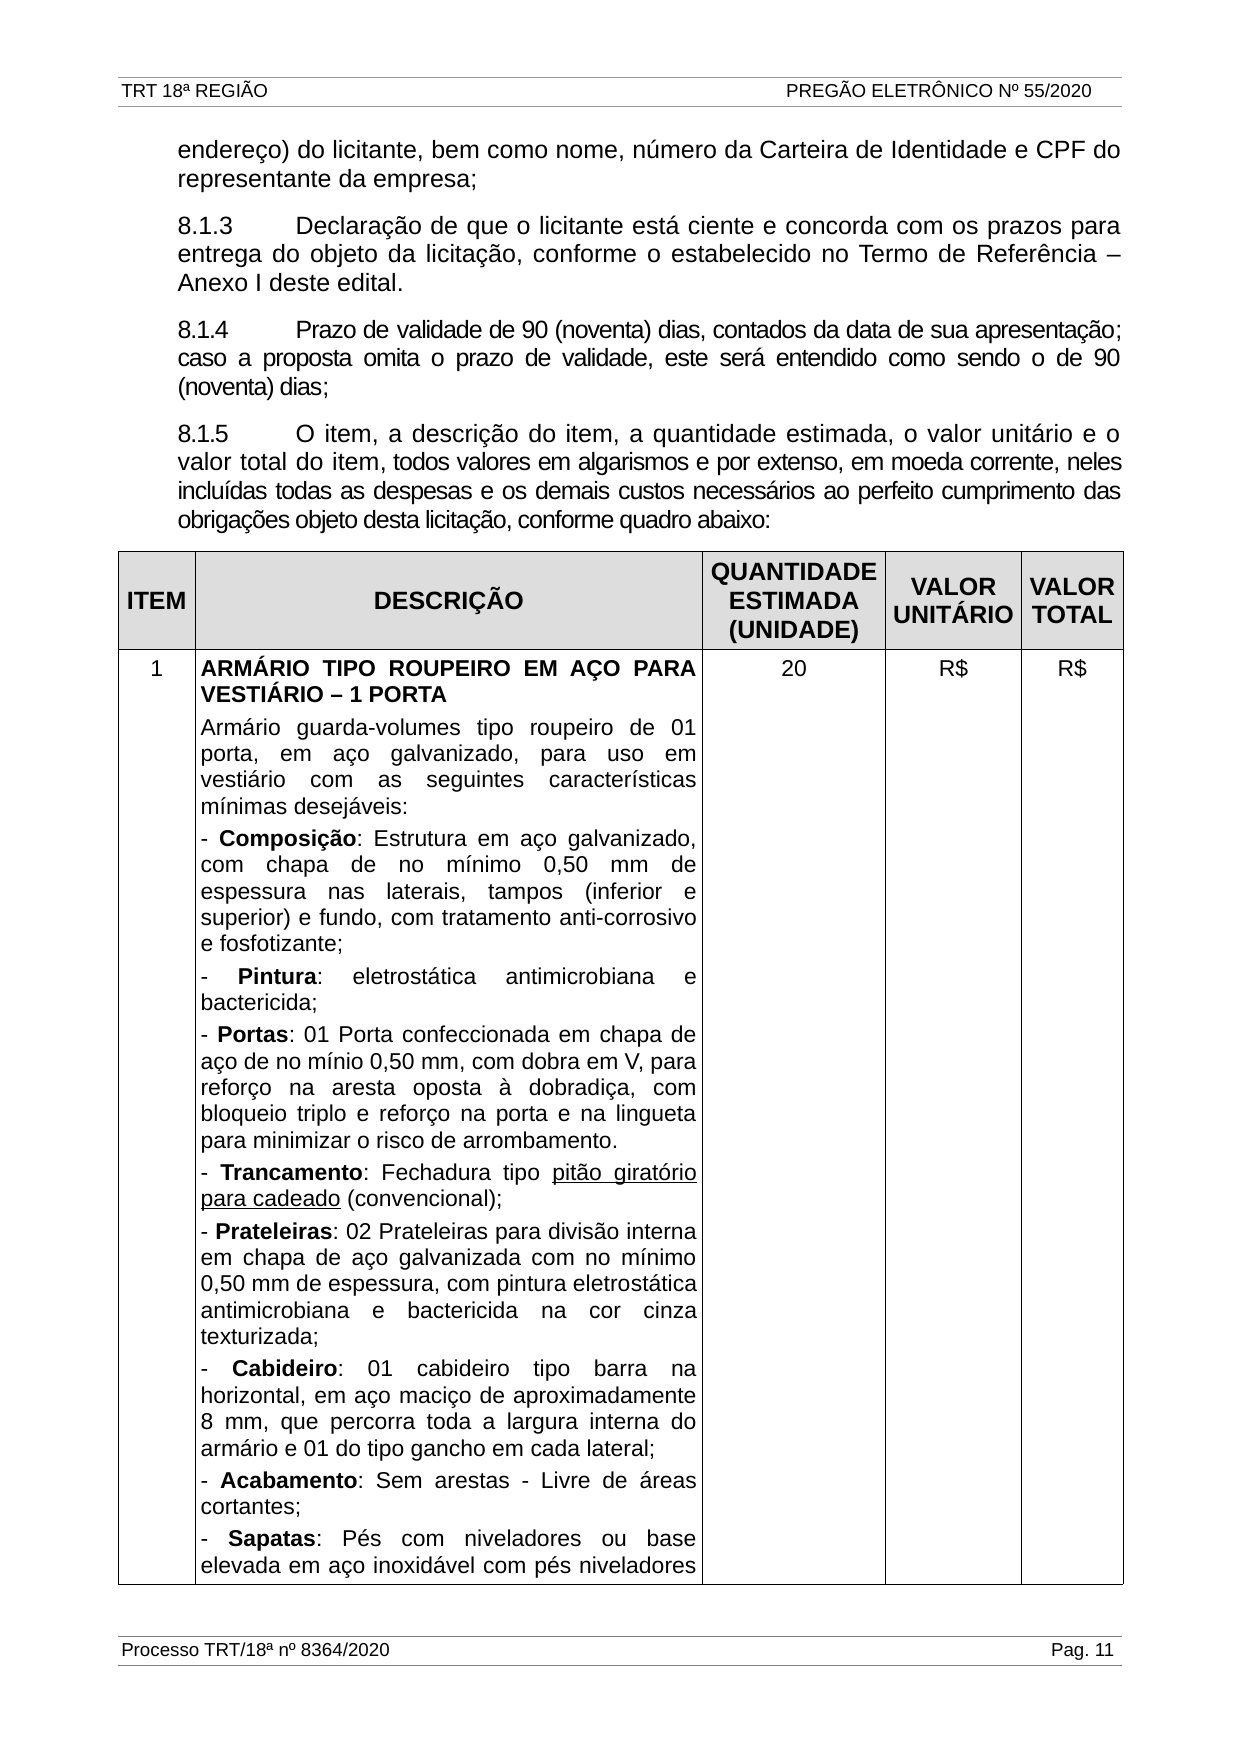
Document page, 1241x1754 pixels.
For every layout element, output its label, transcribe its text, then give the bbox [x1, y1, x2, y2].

table_cell R$ [886, 650, 1021, 1584]
table_cell ARMÁRIO TIPO ROUPEIRO EM AÇO PARA VESTIÁRIO – 1 PORTA Armário guarda-volumes tipo roupeiro de 01 porta, em aço galvanizado, para uso em vestiário com as seguintes características mínimas desejáveis: - Composição: Estrutura em aço galvanizado, com chapa de no mínimo 0,50 mm de espessura nas laterais, tampos (inferior e superior) e fundo, com tratamento anti-corrosivo e fosfotizante; - Pintura: eletrostática antimicrobiana e bactericida; - Portas: 01 Porta confeccionada em chapa de aço de no mínio 0,50 mm, com dobra em V, para reforço na aresta oposta à dobradiça, com bloqueio triplo e reforço na porta e na lingueta para minimizar o risco de arrombamento. - Trancamento: Fechadura tipo pitão giratório para cadeado (convencional); - Prateleiras: 02 Prateleiras para divisão interna em chapa de aço galvanizada com no mínimo 0,50 mm de espessura, com pintura eletrostática antimicrobiana e bactericida na cor cinza texturizada; - Cabideiro: 01 cabideiro tipo barra na horizontal, em aço maciço de aproximadamente 8 mm, que percorra toda a largura interna do armário e 01 do tipo gancho em cada lateral; - Acabamento: Sem arestas - Livre de áreas cortantes; - Sapatas: Pés com niveladores ou base elevada em aço inoxidável com pés niveladores [196, 650, 702, 1584]
table_cell 20 [703, 650, 885, 1584]
table_header ITEM [119, 552, 195, 649]
text endereço) do licitante, bem como nome, número da Carteira de Identidade e CPF do representante da empresa; [177, 136, 1122, 193]
table_header QUANTIDADE ESTIMADA (UNIDADE) [703, 552, 885, 649]
table_cell 1 [119, 650, 195, 1584]
list 8.1.5 O item, a descrição do item, a quantidade estimada, o valor unitário e o valor total do item, todos valores em algarismos e por extenso, em moeda corrente, neles incluídas todas as despesas e os demais custos necessários ao perfeito cumprimento das obrigações objeto desta licitação, conforme quadro abaixo: [177, 419, 1122, 534]
list 8.1.4 Prazo de validade de 90 (noventa) dias, contados da data de sua apresentação; caso a proposta omita o prazo de validade, este será entendido como sendo o de 90 (noventa) dias; [177, 315, 1122, 401]
table_header VALOR UNITÁRIO [886, 552, 1021, 649]
table_header DESCRIÇÃO [196, 552, 702, 649]
table_cell R$ [1022, 650, 1123, 1584]
table_header VALOR TOTAL [1022, 552, 1123, 649]
list 8.1.3 Declaração de que o licitante está ciente e concorda com os prazos para entrega do objeto da licitação, conforme o estabelecido no Termo de Referência – Anexo I deste edital. [177, 211, 1122, 297]
